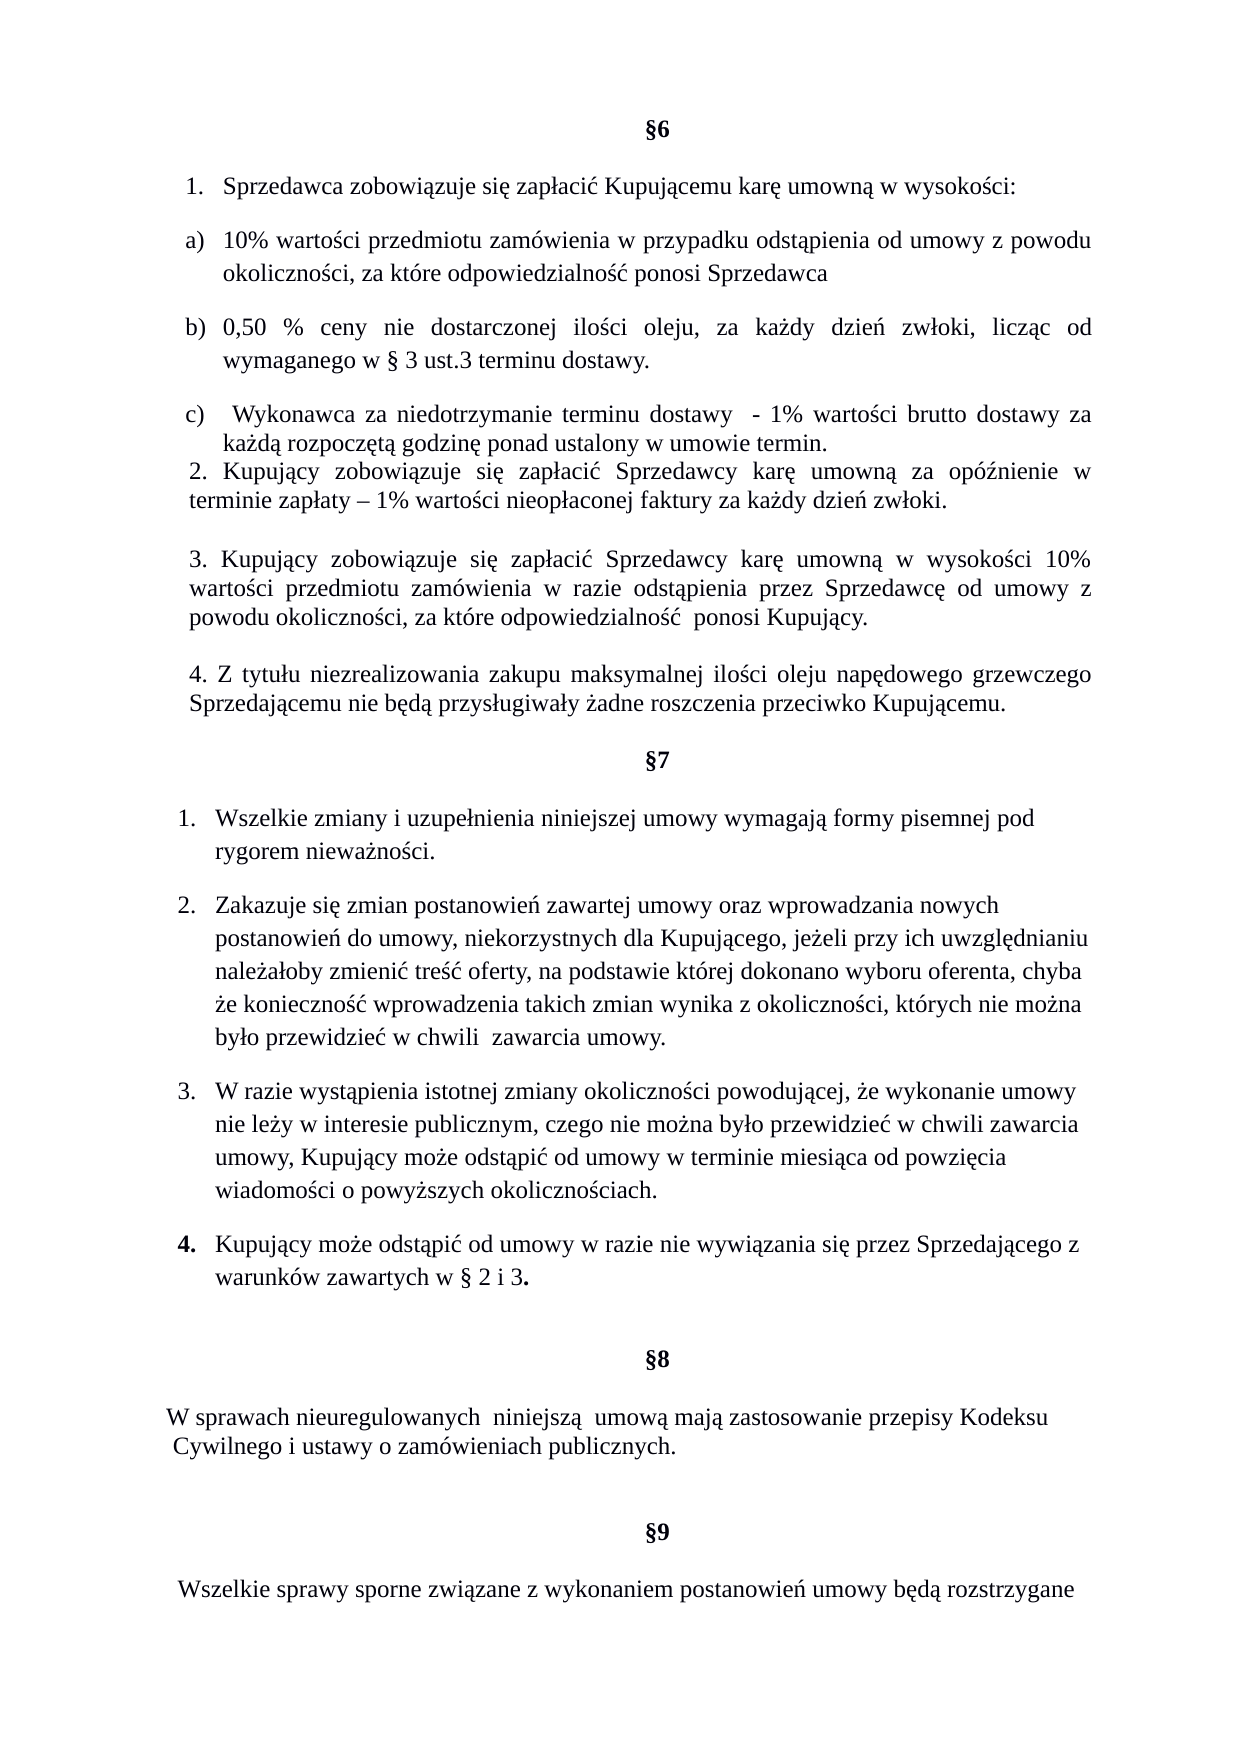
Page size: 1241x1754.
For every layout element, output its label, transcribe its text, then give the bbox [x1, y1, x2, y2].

list 0,50 % ceny nie dostarczonej ilości oleju, za każdy dzień zwłoki, licząc od wymaganego w § 3 ust.3 terminu dostawy. [185, 312, 1093, 374]
list 4. Z tytułu niezrealizowania zakupu maksymalnej ilości oleju napędowego grzewczego Sprzedającemu nie będą przysługiwały żadne roszczenia przeciwko Kupującemu. [153, 659, 1093, 717]
list 2. Kupujący zobowiązuje się zapłacić Sprzedawcy karę umowną za opóźnienie w terminie zapłaty – 1% wartości nieopłaconej faktury za każdy dzień zwłoki. [153, 456, 1093, 514]
list Wykonawca za niedotrzymanie terminu dostawy - 1% wartości brutto dostawy za każdą rozpoczętą godzinę ponad ustalony w umowie termin. [185, 399, 1093, 456]
list Sprzedawca zobowiązuje się zapłacić Kupującemu karę umowną w wysokości: [185, 171, 1093, 200]
list Kupujący może odstąpić od umowy w razie nie wywiązania się przez Sprzedającego z warunków zawartych w § 2 i 3. [177, 1229, 1093, 1291]
text Cywilnego i ustawy o zamówieniach publicznych. [148, 1431, 1093, 1459]
list Zakazuje się zmian postanowień zawartej umowy oraz wprowadzania nowych postanowień do umowy, niekorzystnych dla Kupującego, jeżeli przy ich uwzględnianiu należałoby zmienić treść oferty, na podstawie której dokonano wyboru oferenta, chyba że konieczność wprowadzenia takich zmian wynika z okoliczności, których nie można było przewidzieć w chwili zawarcia umowy. [177, 890, 1093, 1051]
text §9 [162, 1517, 1093, 1546]
list 10% wartości przedmiotu zamówienia w przypadku odstąpienia od umowy z powodu okoliczności, za które odpowiedzialność ponosi Sprzedawca [185, 225, 1093, 287]
list Wszelkie zmiany i uzupełnienia niniejszej umowy wymagają formy pisemnej pod rygorem nieważności. [177, 803, 1093, 865]
text Wszelkie sprawy sporne związane z wykonaniem postanowień umowy będą rozstrzygane [162, 1574, 1093, 1603]
list 3. Kupujący zobowiązuje się zapłacić Sprzedawcy karę umowną w wysokości 10% wartości przedmiotu zamówienia w razie odstąpienia przez Sprzedawcę od umowy z powodu okoliczności, za które odpowiedzialność ponosi Kupujący. [153, 544, 1093, 631]
text §7 [162, 746, 1093, 774]
text §6 [162, 114, 1093, 142]
text W sprawach nieuregulowanych niniejszą umową mają zastosowanie przepisy Kodeksu [148, 1402, 1093, 1431]
text §8 [162, 1344, 1093, 1373]
list W razie wystąpienia istotnej zmiany okoliczności powodującej, że wykonanie umowy nie leży w interesie publicznym, czego nie można było przewidzieć w chwili zawarcia umowy, Kupujący może odstąpić od umowy w terminie miesiąca od powzięcia wiadomości o powyższych okolicznościach. [177, 1076, 1093, 1204]
